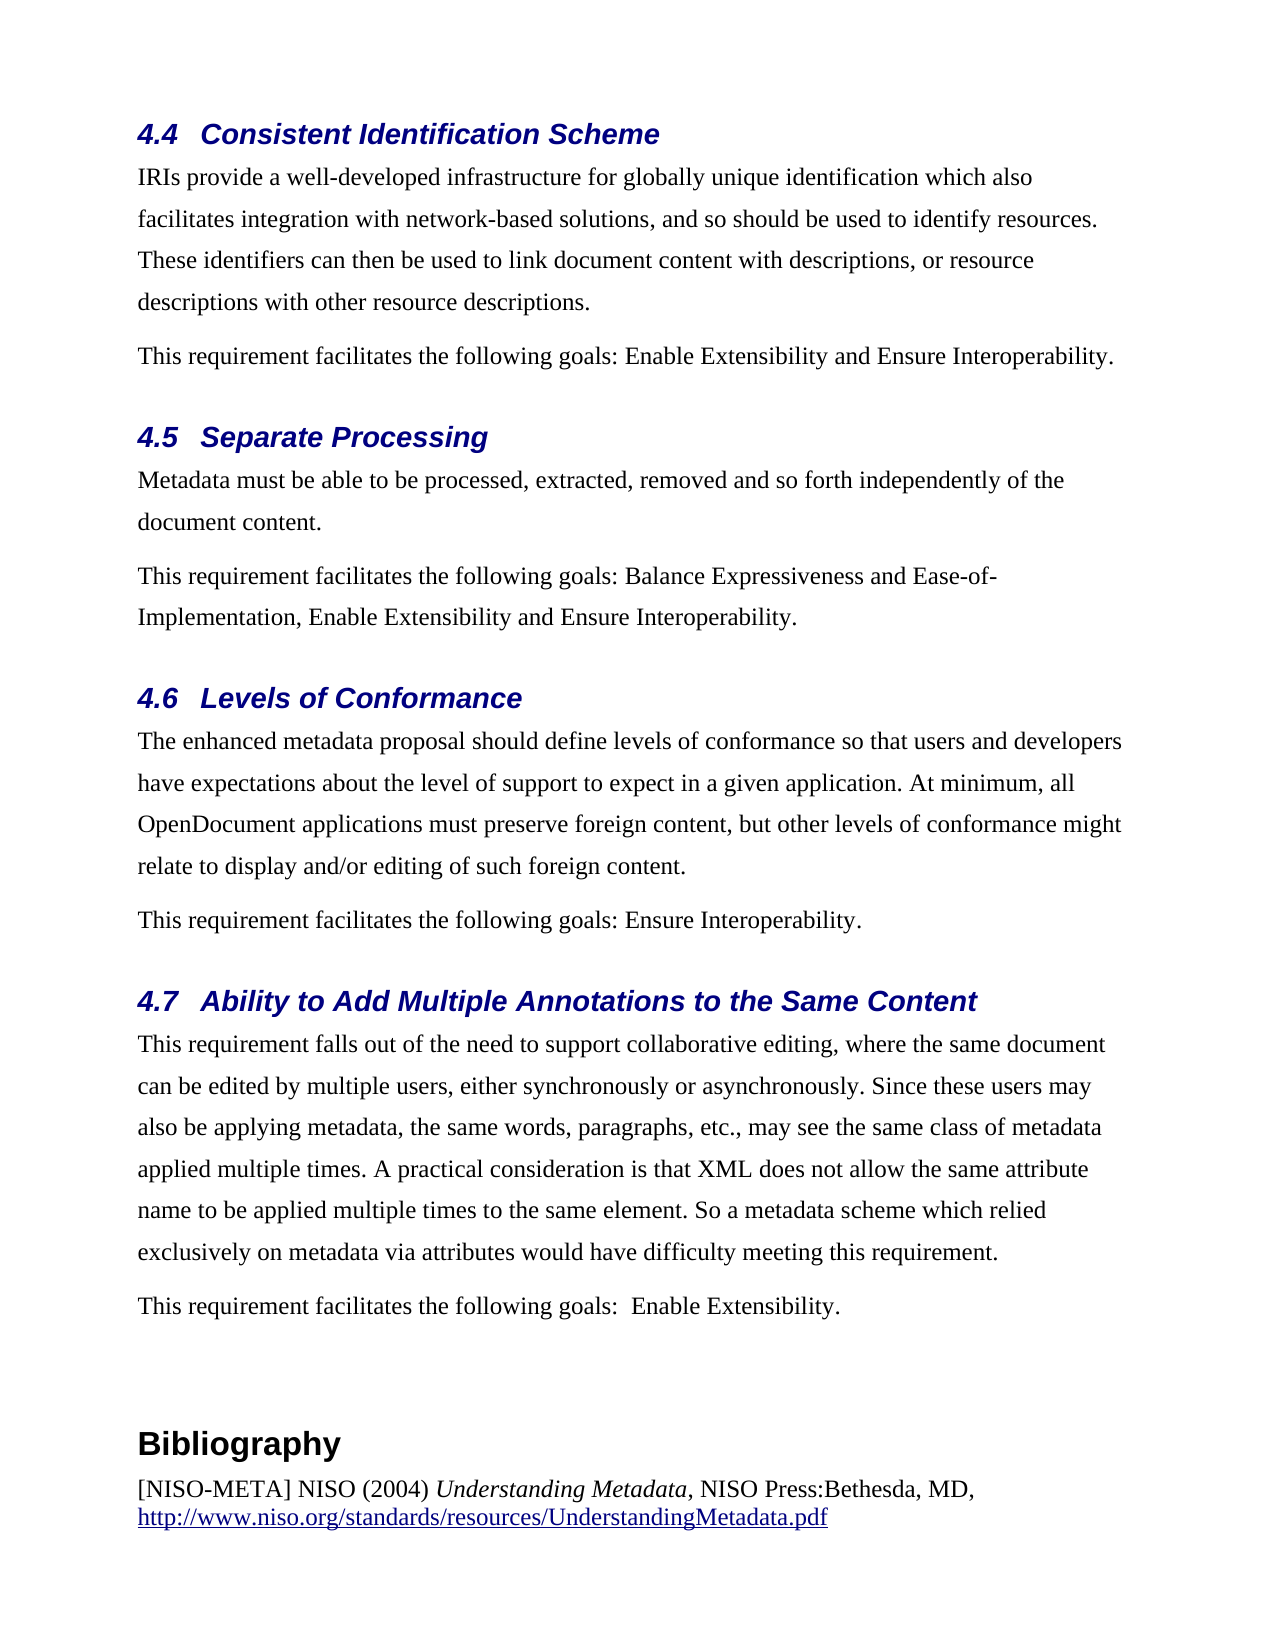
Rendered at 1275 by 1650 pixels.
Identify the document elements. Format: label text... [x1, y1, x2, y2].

subtitle Bibliography [137, 1425, 1134, 1463]
subtitle Consistent Identification Scheme [137, 118, 1134, 151]
text This requirement falls out of the need to support collaborative editing, where the same document can be edited by multiple users, either synchronously or asynchronously. Since these users may also be applying metadata, the same words, paragraphs, etc., may see the same class of metadata applied multiple times. A practical consideration is that XML does not allow the same attribute name to be applied multiple times to the same element. So a metadata scheme which relied exclusively on metadata via attributes would have difficulty meeting this requirement. [137, 1030, 1134, 1266]
text This requirement facilitates the following goals: Enable Extensibility. [137, 1292, 1134, 1320]
subtitle Levels of Conformance [137, 682, 1134, 715]
subtitle Ability to Add Multiple Annotations to the Same Content [137, 985, 1134, 1018]
subtitle Separate Processing [137, 421, 1134, 454]
text IRIs provide a well-developed infrastructure for globally unique identification which also facilitates integration with network-based solutions, and so should be used to identify resources. These identifiers can then be used to link document content with descriptions, or resource descriptions with other resource descriptions. [137, 163, 1134, 316]
text This requirement facilitates the following goals: Balance Expressiveness and Ease-of-Implementation, Enable Extensibility and Ensure Interoperability. [137, 562, 1134, 631]
text The enhanced metadata proposal should define levels of conformance so that users and developers have expectations about the level of support to expect in a given application. At minimum, all OpenDocument applications must preserve foreign content, but other levels of conformance might relate to display and/or editing of such foreign content. [137, 727, 1134, 880]
text This requirement facilitates the following goals: Ensure Interoperability. [137, 906, 1134, 934]
text Metadata must be able to be processed, extracted, removed and so forth independently of the document content. [137, 466, 1134, 535]
text This requirement facilitates the following goals: Enable Extensibility and Ensure Interoperability. [137, 342, 1134, 370]
text [NISO-META] NISO (2004) Understanding Metadata, NISO Press:Bethesda, MD, http://www.niso.org/standards/resources/UnderstandingMetadata.pdf [137, 1475, 1134, 1531]
